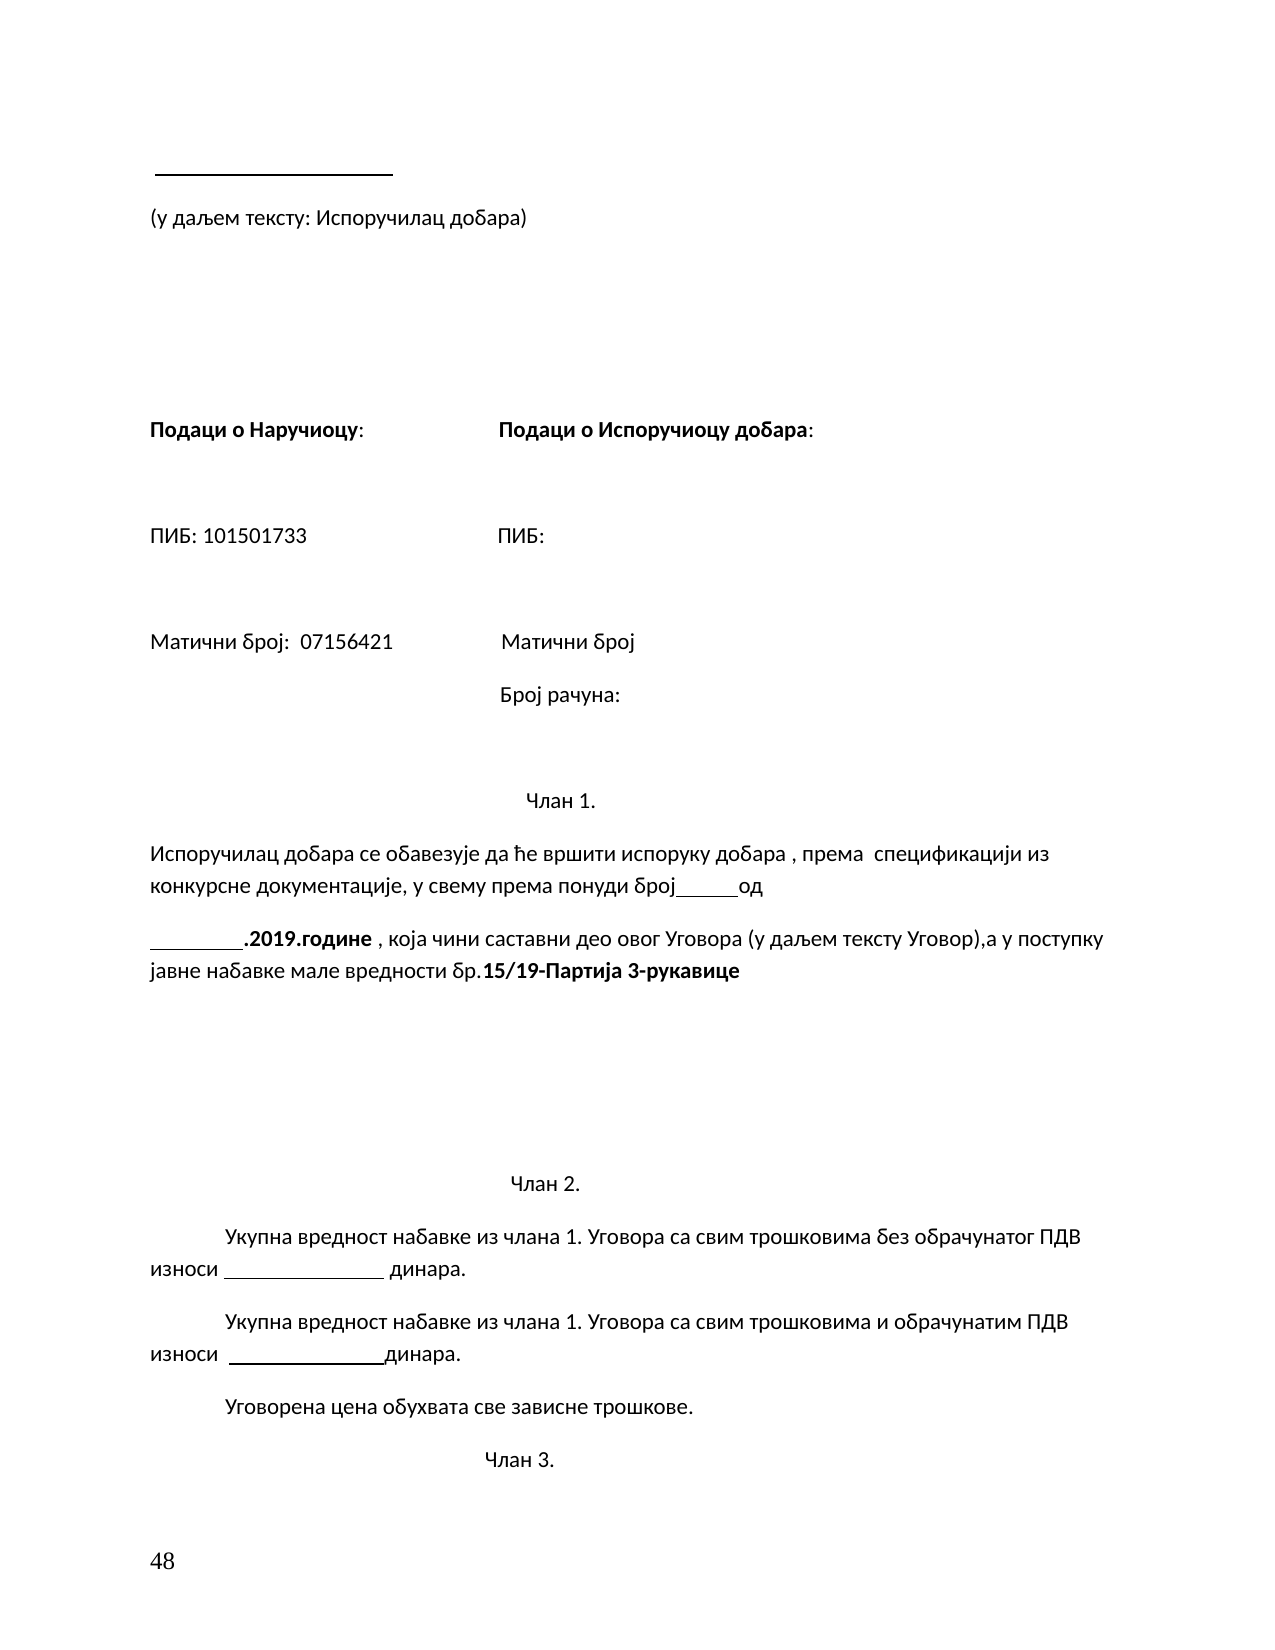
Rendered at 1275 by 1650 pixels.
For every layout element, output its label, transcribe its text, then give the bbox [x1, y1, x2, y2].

text Матични број: 07156421 Матични број [150, 627, 1125, 655]
text Уговорена цена обухвата све зависне трошкове. [150, 1392, 1125, 1420]
text Члан 1. [150, 786, 1125, 814]
text ПИБ: 101501733 ПИБ: [150, 521, 1125, 549]
text Укупна вредност набавке из члана 1. Уговора са свим трошковима без обрачунатог ПДВ износи динара. [150, 1222, 1125, 1282]
text Испоручилац добара се обавезује да ће вршити испоруку добара , према спецификацији из конкурсне документације, у свему према понуди број од [150, 839, 1125, 899]
text Члан 2. [150, 1169, 1125, 1197]
text Број рачуна: [150, 680, 1125, 708]
text .2019.године , која чини саставни део овог Уговора (у даљем тексту Уговор),а у поступку јавне набавке мале вредности бр.15/19-Партија 3-рукавице [150, 924, 1125, 985]
text (у даљем тексту: Испоручилац добара) [150, 203, 1125, 231]
text Подаци о Наручиоцу: Подаци о Испоручиоцу добара: [150, 415, 1125, 443]
text Укупна вредност набавке из члана 1. Уговора са свим трошковима и обрачунатим ПДВ износи динара. [150, 1307, 1125, 1367]
text Члан 3. [150, 1445, 1125, 1473]
